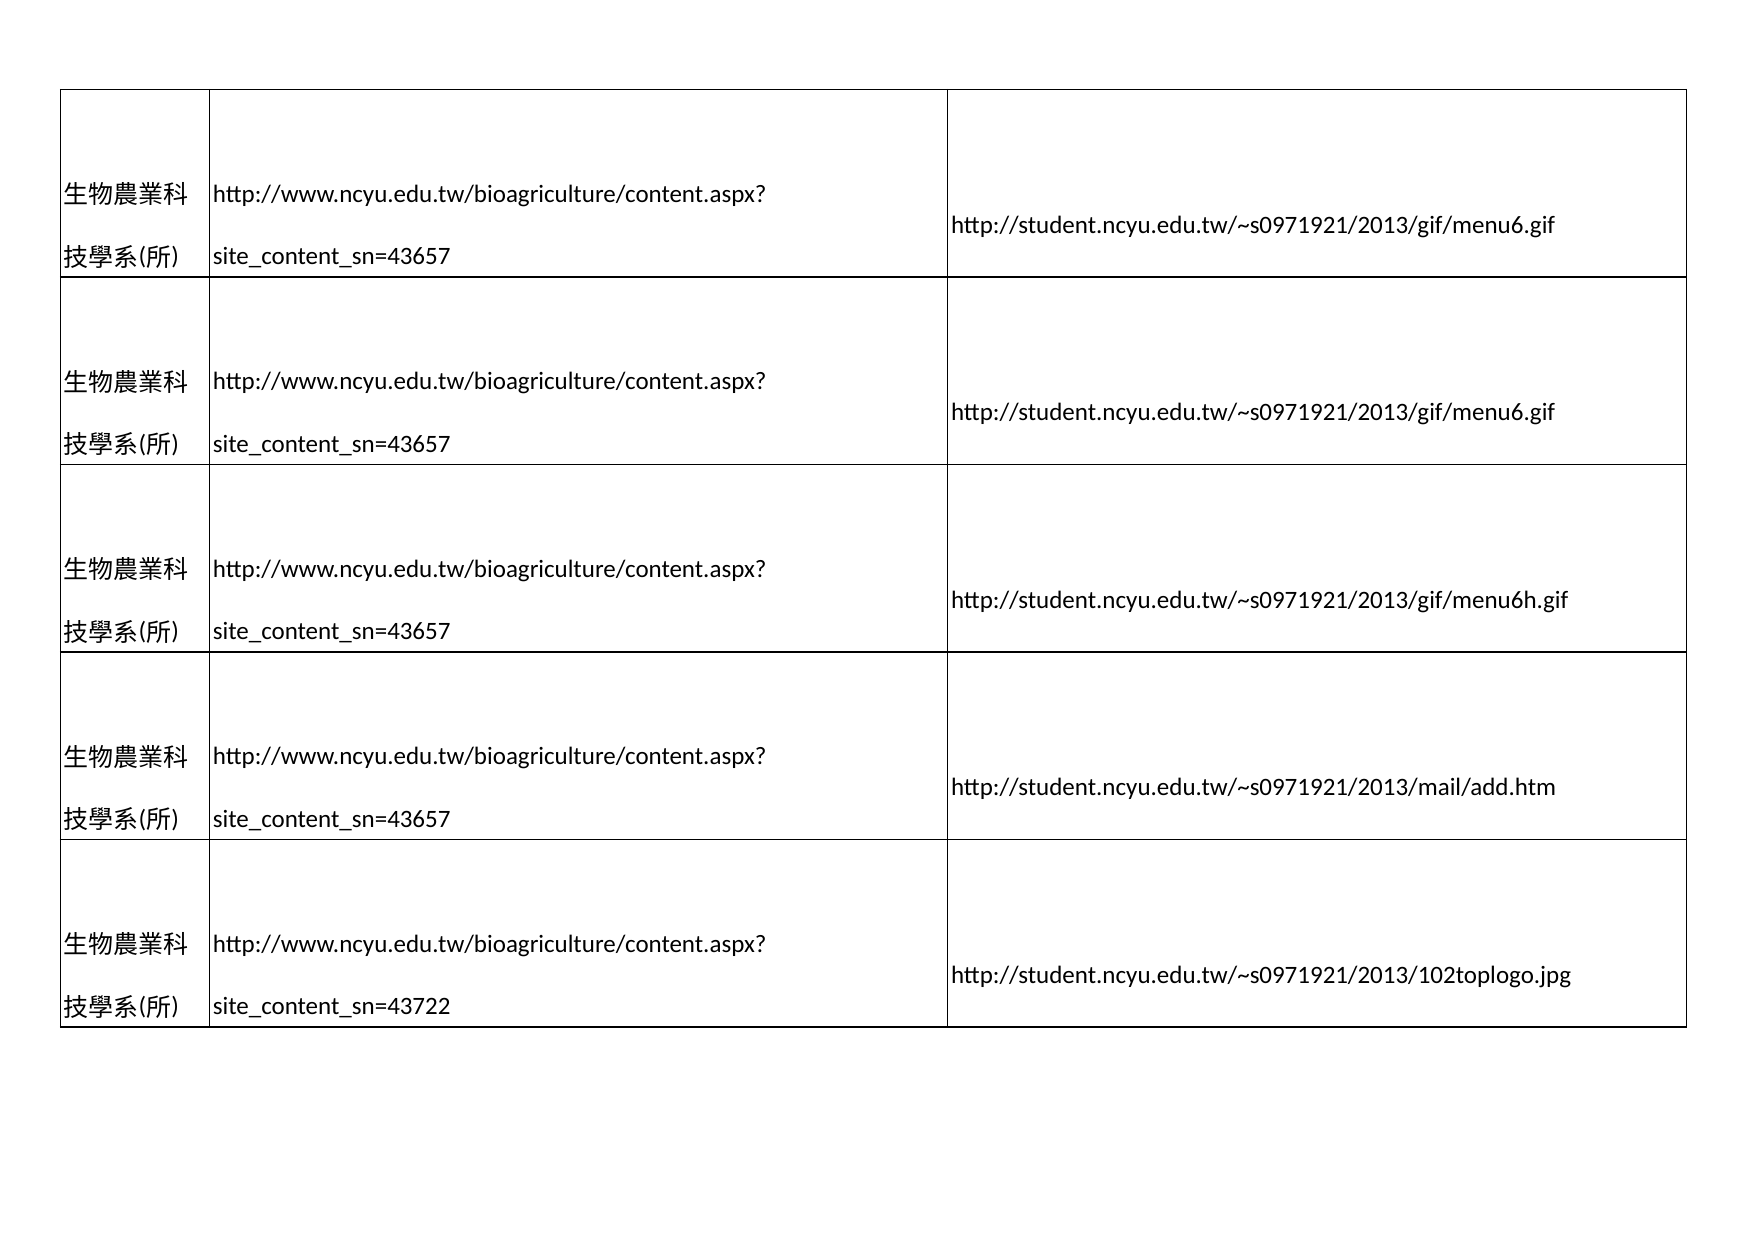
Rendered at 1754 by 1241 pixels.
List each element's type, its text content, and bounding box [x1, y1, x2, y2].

table_cell http://student.ncyu.edu.tw/~s0971921/2013/gif/menu6h.gif [948, 465, 1686, 651]
table_cell http://www.ncyu.edu.tw/bioagriculture/content.aspx?site_content_sn=43657 [210, 90, 947, 276]
table_cell http://www.ncyu.edu.tw/bioagriculture/content.aspx?site_content_sn=43722 [210, 840, 947, 1026]
table_cell 生物農業科技學系(所) [61, 278, 209, 464]
table_cell 生物農業科技學系(所) [61, 840, 209, 1026]
table_cell http://www.ncyu.edu.tw/bioagriculture/content.aspx?site_content_sn=43657 [210, 465, 947, 651]
table_cell http://student.ncyu.edu.tw/~s0971921/2013/102toplogo.jpg [948, 840, 1686, 1026]
table_cell 生物農業科技學系(所) [61, 90, 209, 276]
table_cell http://www.ncyu.edu.tw/bioagriculture/content.aspx?site_content_sn=43657 [210, 653, 947, 839]
table_cell http://student.ncyu.edu.tw/~s0971921/2013/gif/menu6.gif [948, 90, 1686, 276]
table_cell 生物農業科技學系(所) [61, 653, 209, 839]
table_cell 生物農業科技學系(所) [61, 465, 209, 651]
table_cell http://student.ncyu.edu.tw/~s0971921/2013/mail/add.htm [948, 653, 1686, 839]
table_cell http://student.ncyu.edu.tw/~s0971921/2013/gif/menu6.gif [948, 278, 1686, 464]
table_cell http://www.ncyu.edu.tw/bioagriculture/content.aspx?site_content_sn=43657 [210, 278, 947, 464]
